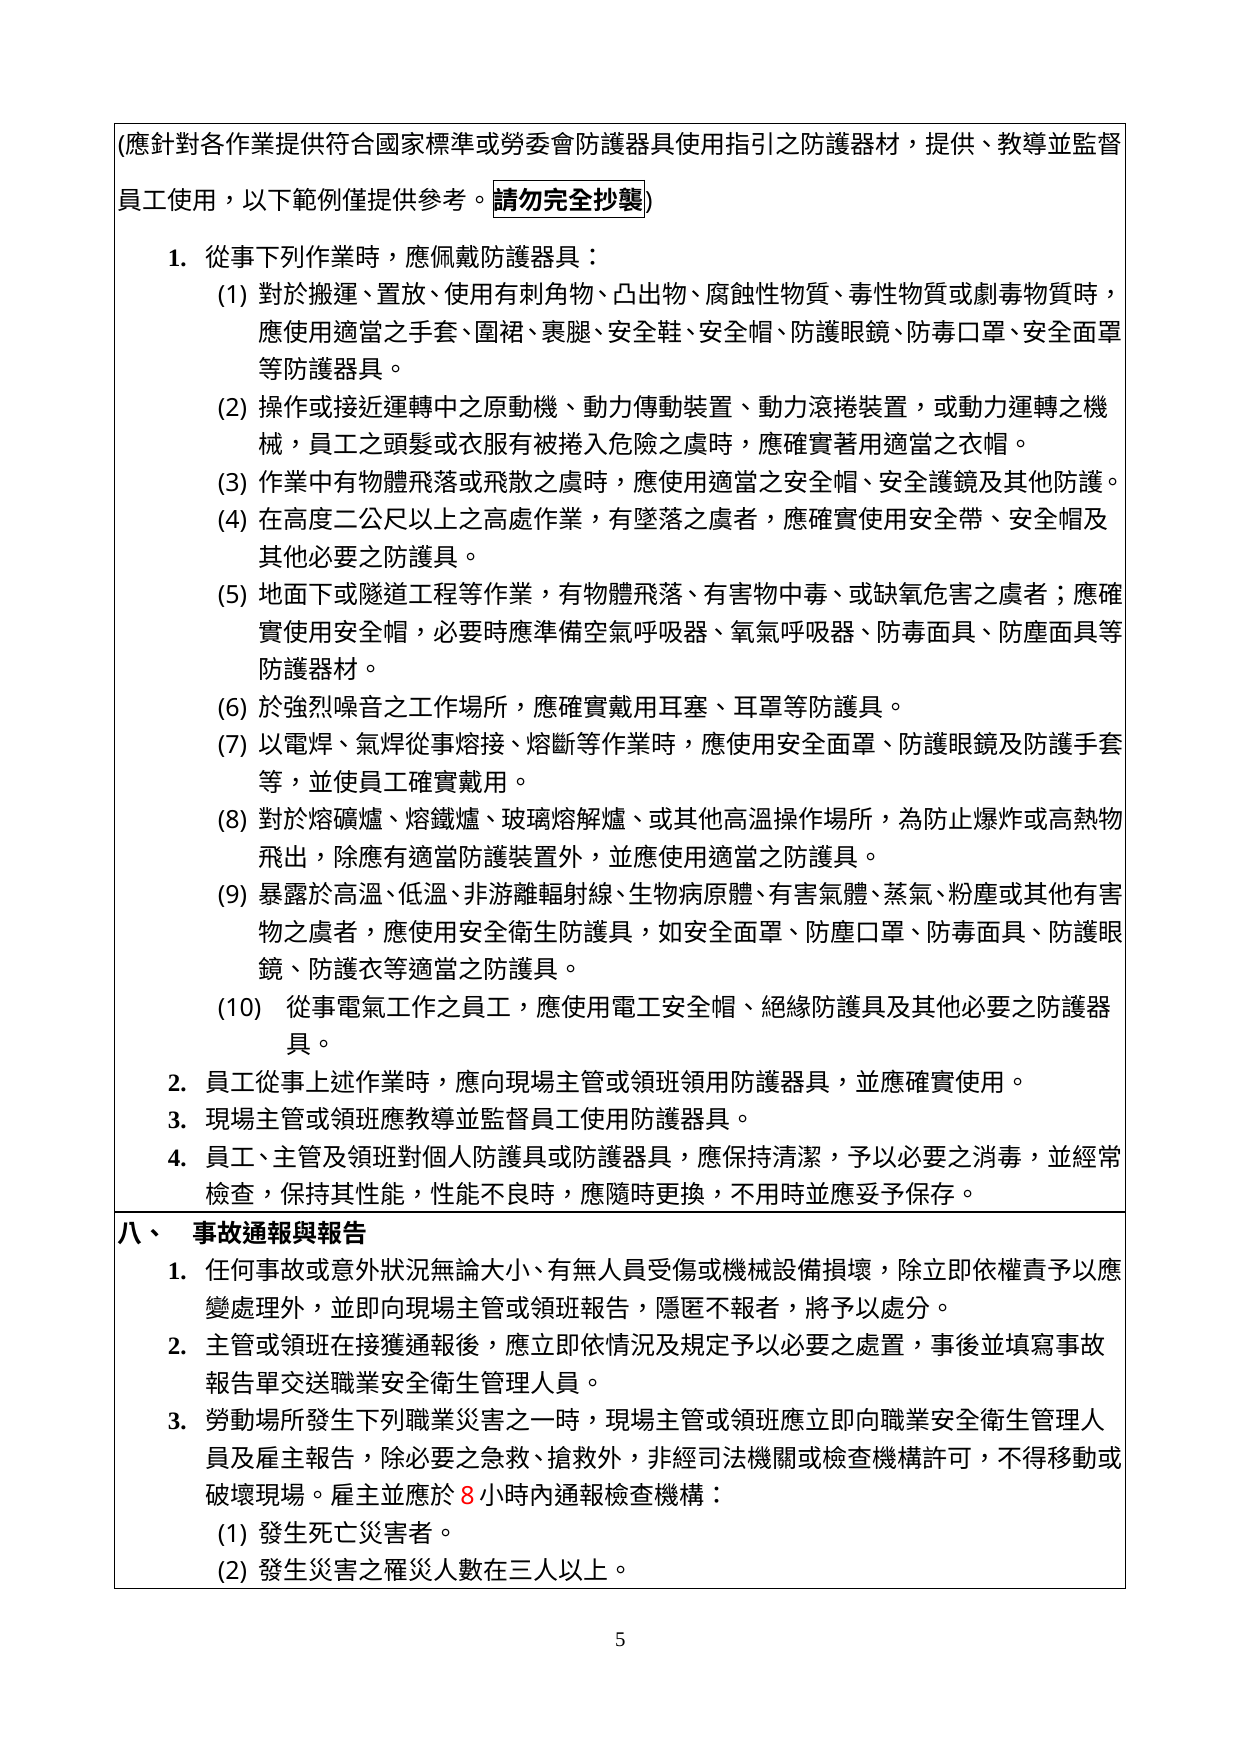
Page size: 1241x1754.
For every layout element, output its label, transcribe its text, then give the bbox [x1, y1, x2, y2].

table_cell 事故通報與報告 任何事故或意外狀況無論大小、有無人員受傷或機械設備損壞，除立即依權責予以應變處理外，並即向現場主管或領班報告，隱匿不報者，將予以處分。 主管或領班在接獲通報後，應立即依情況及規定予以必要之處置，事後並填寫事故報告單交送職業安全衛生管理人員。 勞動場所發生下列職業災害之一時，現場主管或領班應立即向職業安全衛生管理人員及雇主報告，除必要之急救、搶救外，非經司法機關或檢查機構許可，不得移動或破壞現場。雇主並應於8小時內通報檢查機構： 發生死亡災害者。 發生災害之罹災人數在三人以上。 發生災害之罹災人數在一人以上，且需住院治療。 其他經中央主管機關指定公告之災害。 通報網址https://insp.osha.gov.tw/labcbs/dis0001.aspx [115, 1213, 1125, 1587]
table_cell 防護設備之準備、維持與使用 (應針對各作業提供符合國家標準或勞委會防護器具使用指引之防護器材，提供、教導並監督員工使用，以下範例僅提供參考。請勿完全抄襲) 從事下列作業時，應佩戴防護器具： 對於搬運、置放、使用有刺角物、凸出物、腐蝕性物質、毒性物質或劇毒物質時，應使用適當之手套、圍裙、裹腿、安全鞋、安全帽、防護眼鏡、防毒口罩、安全面罩等防護器具。 操作或接近運轉中之原動機、動力傳動裝置、動力滾捲裝置，或動力運轉之機械，員工之頭髮或衣服有被捲入危險之虞時，應確實著用適當之衣帽。 作業中有物體飛落或飛散之虞時，應使用適當之安全帽、安全護鏡及其他防護。 在高度二公尺以上之高處作業，有墜落之虞者，應確實使用安全帶、安全帽及其他必要之防護具。 地面下或隧道工程等作業，有物體飛落、有害物中毒、或缺氧危害之虞者；應確實使用安全帽，必要時應準備空氣呼吸器、氧氣呼吸器、防毒面具、防塵面具等防護器材。 於強烈噪音之工作場所，應確實戴用耳塞、耳罩等防護具。 以電焊、氣焊從事熔接、熔斷等作業時，應使用安全面罩、防護眼鏡及防護手套等，並使員工確實戴用。 對於熔礦爐、熔鐵爐、玻璃熔解爐、或其他高溫操作場所，為防止爆炸或高熱物飛出，除應有適當防護裝置外，並應使用適當之防護具。 暴露於高溫、低溫、非游離輻射線、生物病原體、有害氣體、蒸氣、粉塵或其他有害物之虞者，應使用安全衛生防護具，如安全面罩、防塵口罩、防毒面具、防護眼鏡、防護衣等適當之防護具。 從事電氣工作之員工，應使用電工安全帽、絕緣防護具及其他必要之防護器具。 員工從事上述作業時，應向現場主管或領班領用防護器具，並應確實使用。 現場主管或領班應教導並監督員工使用防護器具。 員工、主管及領班對個人防護具或防護器具，應保持清潔，予以必要之消毒，並經常檢查，保持其性能，性能不良時，應隨時更換，不用時並應妥予保存。 [115, 124, 1125, 1211]
